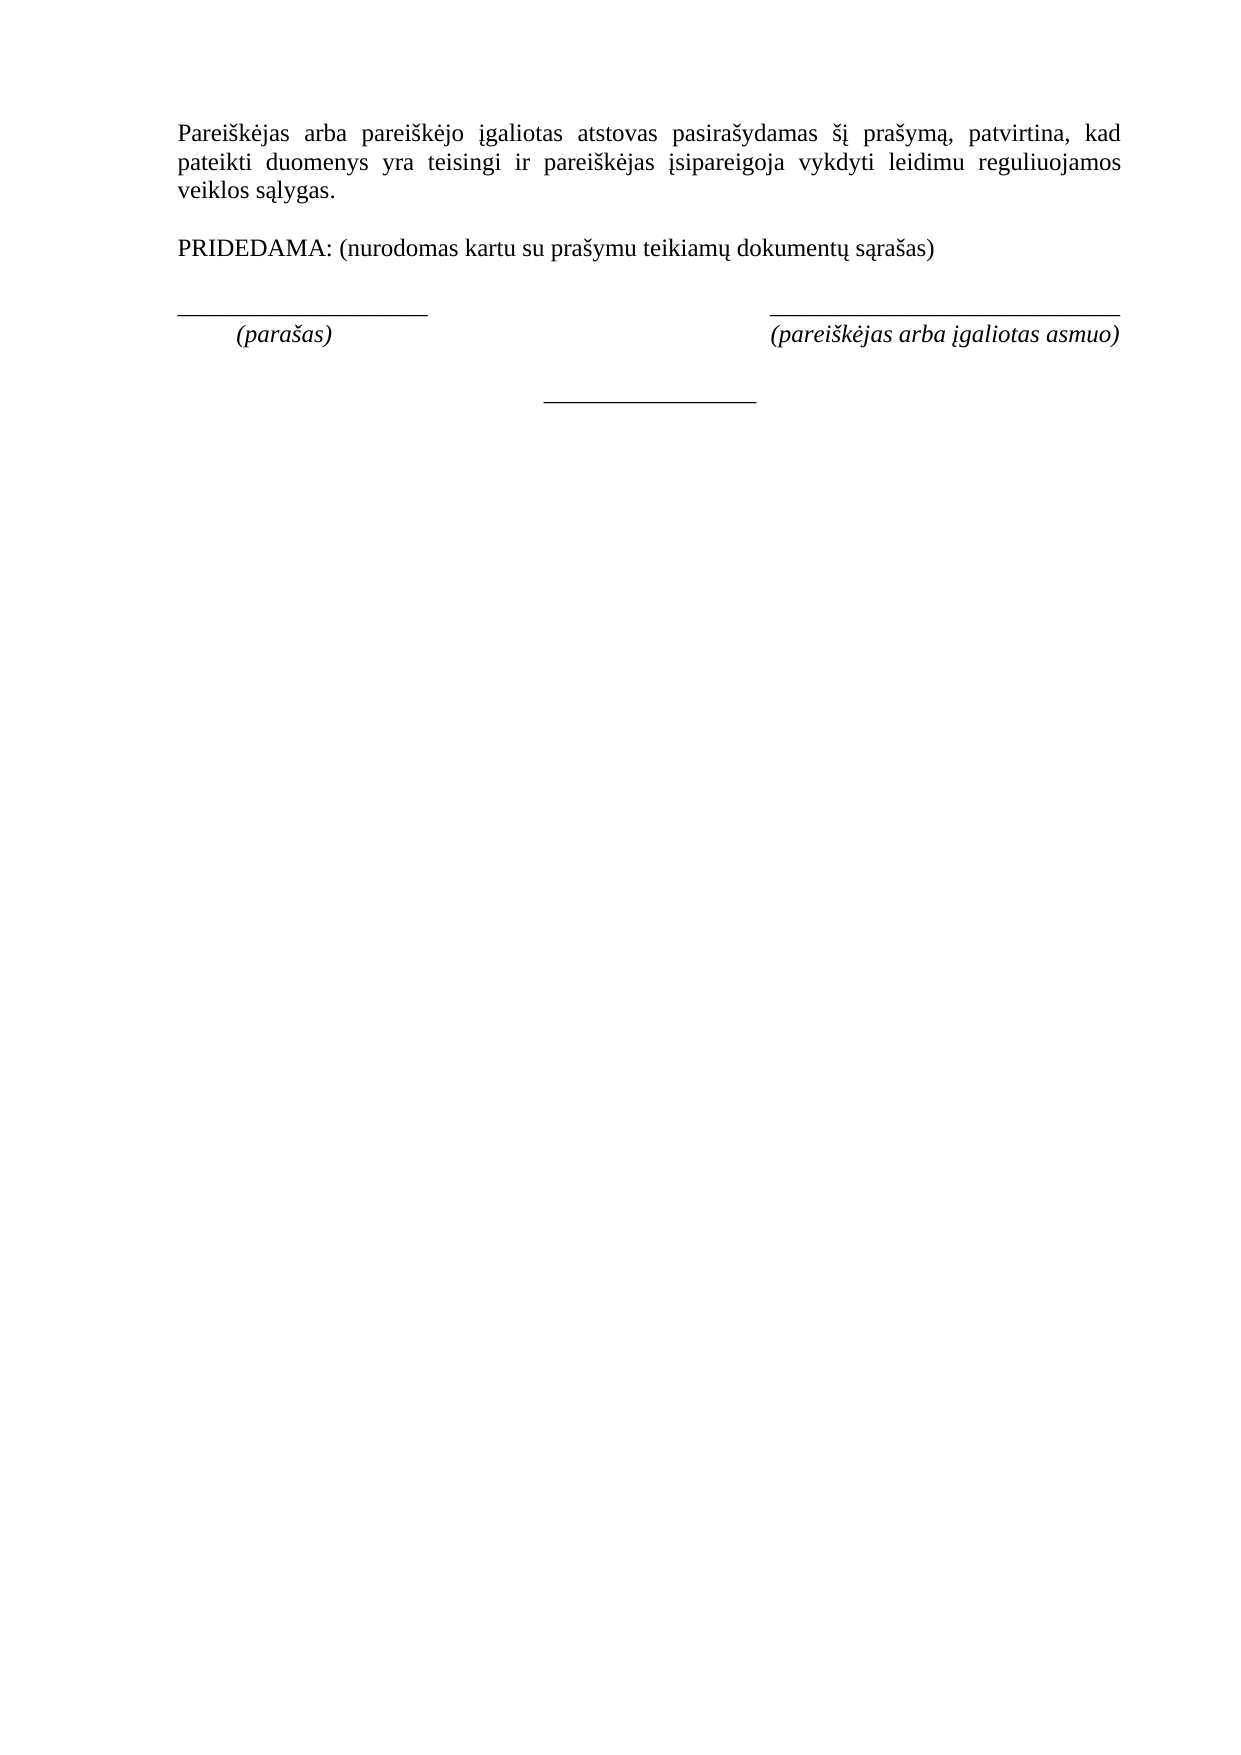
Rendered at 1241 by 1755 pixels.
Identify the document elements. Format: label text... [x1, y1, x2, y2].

text PRIDEDAMA: (nurodomas kartu su prašymu teikiamų dokumentų sąrašas) [177, 233, 1122, 262]
text _________________ [177, 377, 1122, 406]
text ____________________ ____________________________ [177, 291, 1122, 319]
text Pareiškėjas arba pareiškėjo įgaliotas atstovas pasirašydamas šį prašymą, patvirtina, kad pateikti duomenys yra teisingi ir pareiškėjas įsipareigoja vykdyti leidimu reguliuojamos veiklos sąlygas. [177, 118, 1122, 204]
text (parašas) (pareiškėjas arba įgaliotas asmuo) [177, 319, 1122, 348]
